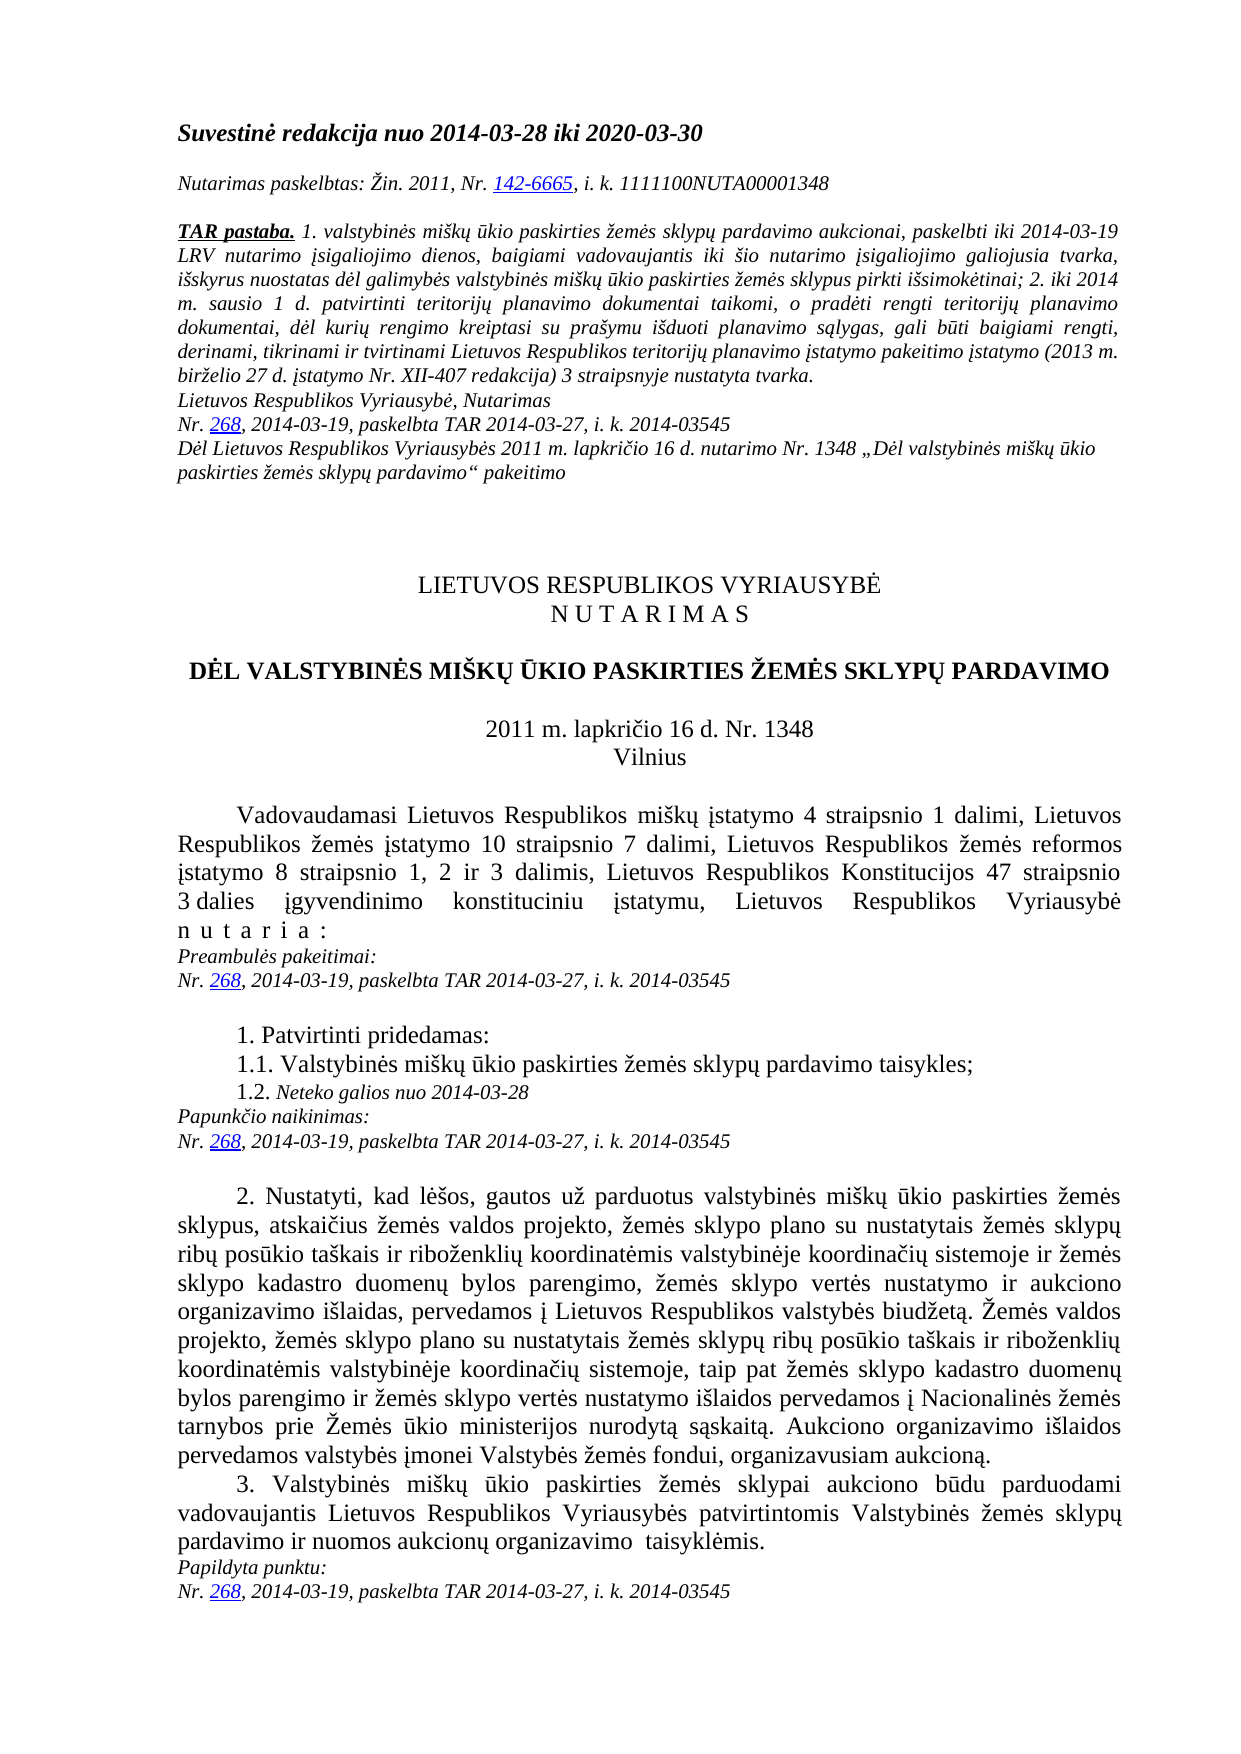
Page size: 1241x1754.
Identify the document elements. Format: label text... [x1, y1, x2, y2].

text Nr. 268, 2014-03-19, paskelbta TAR 2014-03-27, i. k. 2014-03545 [177, 1579, 1122, 1603]
text Vilnius [177, 742, 1122, 771]
text DĖL VALSTYBINĖS MIŠKŲ ŪKIO PASKIRTIES ŽEMĖS SKLYPŲ PARDAVIMO [177, 656, 1122, 685]
text Nr. 268, 2014-03-19, paskelbta TAR 2014-03-27, i. k. 2014-03545 [177, 1128, 1122, 1153]
text Nutarimas paskelbtas: Žin. 2011, Nr. 142-6665, i. k. 1111100NUTA00001348 [177, 171, 1122, 195]
text NUTARIMAS [177, 599, 1122, 627]
text 2. Nustatyti, kad lėšos, gautos už parduotus valstybinės miškų ūkio paskirties žemės sklypus, atskaičius žemės valdos projekto, žemės sklypo plano su nustatytais žemės sklypų ribų posūkio taškais ir riboženklių koordinatėmis valstybinėje koordinačių sistemoje ir žemės sklypo kadastro duomenų bylos parengimo, žemės sklypo vertės nustatymo ir aukciono organizavimo išlaidas, pervedamos į Lietuvos Respublikos valstybės biudžetą. Žemės valdos projekto, žemės sklypo plano su nustatytais žemės sklypų ribų posūkio taškais ir riboženklių koordinatėmis valstybinėje koordinačių sistemoje, taip pat žemės sklypo kadastro duomenų bylos parengimo ir žemės sklypo vertės nustatymo išlaidos pervedamos į Nacionalinės žemės tarnybos prie Žemės ūkio ministerijos nurodytą sąskaitą. Aukciono organizavimo išlaidos pervedamos valstybės įmonei Valstybės žemės fondui, organizavusiam aukcioną. [177, 1181, 1122, 1469]
text Preambulės pakeitimai: [177, 944, 1122, 968]
text Lietuvos Respublikos Vyriausybė, Nutarimas [177, 387, 1122, 412]
text 1.1. Valstybinės miškų ūkio paskirties žemės sklypų pardavimo taisykles; [177, 1049, 1122, 1078]
text Nr. 268, 2014-03-19, paskelbta TAR 2014-03-27, i. k. 2014-03545 [177, 968, 1122, 992]
text 2011 m. lapkričio 16 d. Nr. 1348 [177, 714, 1122, 742]
text Papunkčio naikinimas: [177, 1104, 1122, 1128]
text Lietuvos Respublikos Vyriausybė [177, 570, 1122, 599]
text Papildyta punktu: [177, 1555, 1122, 1579]
text Vadovaudamasi Lietuvos Respublikos miškų įstatymo 4 straipsnio 1 dalimi, Lietuvos Respublikos žemės įstatymo 10 straipsnio 7 dalimi, Lietuvos Respublikos žemės reformos įstatymo 8 straipsnio 1, 2 ir 3 dalimis, Lietuvos Respublikos Konstitucijos 47 straipsnio 3 dalies įgyvendinimo konstituciniu įstatymu, Lietuvos Respublikos Vyriausybė nutaria: [177, 800, 1122, 944]
text Suvestinė redakcija nuo 2014-03-28 iki 2020-03-30 [177, 118, 1122, 147]
text Nr. 268, 2014-03-19, paskelbta TAR 2014-03-27, i. k. 2014-03545 [177, 412, 1122, 436]
text TAR pastaba. 1. valstybinės miškų ūkio paskirties žemės sklypų pardavimo aukcionai, paskelbti iki 2014-03-19 LRV nutarimo įsigaliojimo dienos, baigiami vadovaujantis iki šio nutarimo įsigaliojimo galiojusia tvarka, išskyrus nuostatas dėl galimybės valstybinės miškų ūkio paskirties žemės sklypus pirkti išsimokėtinai; 2. iki 2014 m. sausio 1 d. patvirtinti teritorijų planavimo dokumentai taikomi, o pradėti rengti teritorijų planavimo dokumentai, dėl kurių rengimo kreiptasi su prašymu išduoti planavimo sąlygas, gali būti baigiami rengti, derinami, tikrinami ir tvirtinami Lietuvos Respublikos teritorijų planavimo įstatymo pakeitimo įstatymo (2013 m. birželio 27 d. įstatymo Nr. XII-407 redakcija) 3 straipsnyje nustatyta tvarka. [177, 219, 1122, 387]
text 1. Patvirtinti pridedamas: [177, 1021, 1122, 1049]
text 1.2. Neteko galios nuo 2014-03-28 [177, 1078, 1122, 1104]
text Dėl Lietuvos Respublikos Vyriausybės 2011 m. lapkričio 16 d. nutarimo Nr. 1348 „Dėl valstybinės miškų ūkio paskirties žemės sklypų pardavimo“ pakeitimo [177, 436, 1122, 484]
text 3. Valstybinės miškų ūkio paskirties žemės sklypai aukciono būdu parduodami vadovaujantis Lietuvos Respublikos Vyriausybės patvirtintomis Valstybinės žemės sklypų pardavimo ir nuomos aukcionų organizavimo taisyklėmis. [177, 1469, 1122, 1555]
